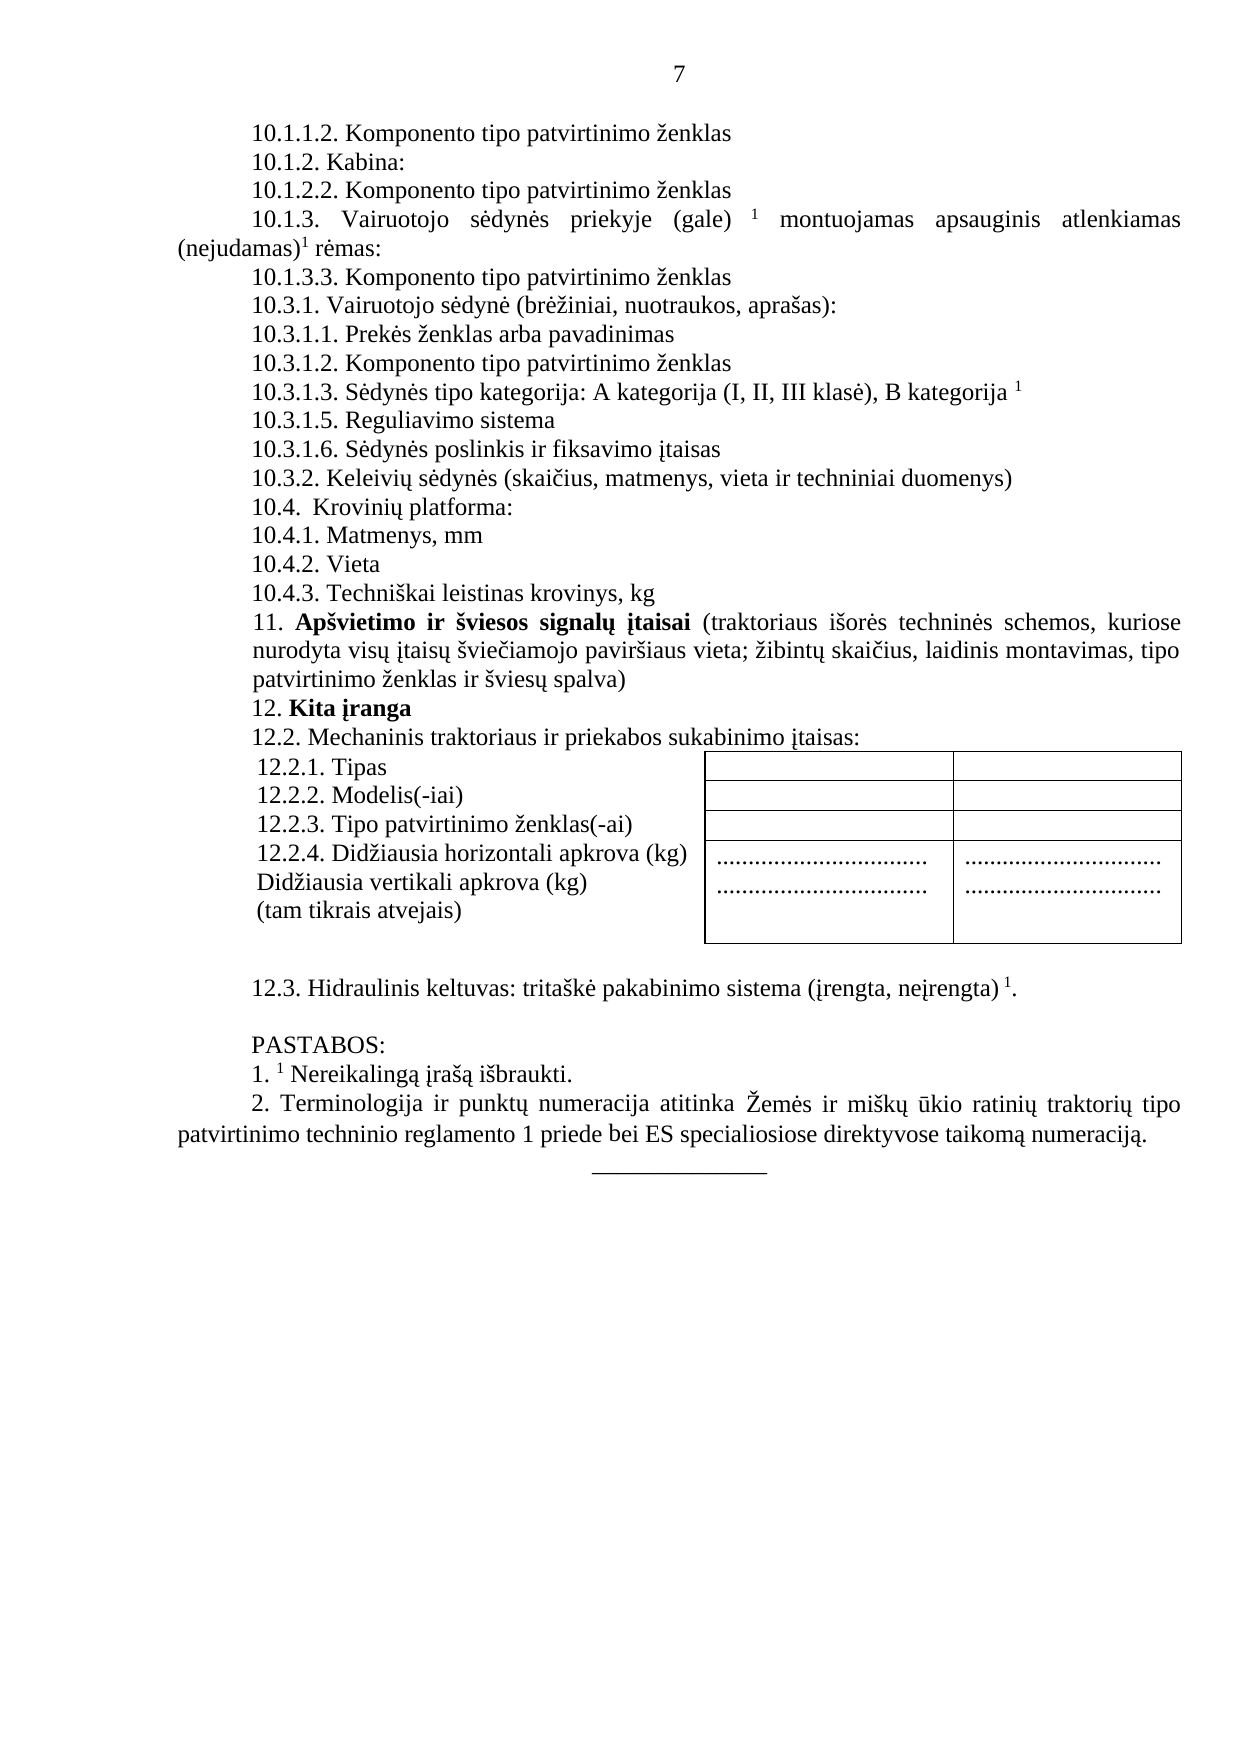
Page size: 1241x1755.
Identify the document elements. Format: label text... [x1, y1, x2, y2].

text 10.4.2. Vieta [177, 549, 1181, 578]
text 10.3.1.3. Sėdynės tipo kategorija: A kategorija (I, II, III klasė), B kategorija 1 [177, 377, 1181, 406]
table_cell [706, 841, 953, 943]
text Pastabos: [177, 1030, 1181, 1059]
text 10.3.1.2. Komponento tipo patvirtinimo ženklas [177, 348, 1181, 377]
text ______________ [177, 1148, 1181, 1177]
text 12.2. Mechaninis traktoriaus ir priekabos sukabinimo įtaisas: [177, 722, 1181, 751]
text 1. 1 Nereikalingą įrašą išbraukti. [177, 1059, 1181, 1088]
table_cell [954, 841, 1181, 943]
table_header [954, 752, 1181, 780]
text 10.1.2. Kabina: [177, 147, 1181, 176]
text 10.1.3. Vairuotojo sėdynės priekyje (gale) 1 montuojamas apsauginis atlenkiamas (nejudamas)1 rėmas: [177, 204, 1181, 262]
text 10.1.2.2. Komponento tipo patvirtinimo ženklas [177, 176, 1181, 204]
table_header [706, 752, 953, 780]
text 10.4.3. Techniškai leistinas krovinys, kg [177, 578, 1181, 607]
text 10.3.1.5. Reguliavimo sistema [177, 406, 1181, 434]
table_cell [954, 811, 1181, 840]
text 10.3.1. Vairuotojo sėdynė (brėžiniai, nuotraukos, aprašas): [177, 291, 1181, 319]
text 10.3.1.1. Prekės ženklas arba pavadinimas [177, 319, 1181, 348]
text 10.1.1.2. Komponento tipo patvirtinimo ženklas [177, 118, 1181, 147]
text 12.3. Hidraulinis keltuvas: tritaškė pakabinimo sistema (įrengta, neįrengta) 1. [177, 973, 1181, 1001]
table_cell [706, 811, 953, 840]
text 12. Kita įranga [177, 693, 1181, 722]
table_header 12.2.1. Tipas 12.2.2. Modelis(-iai) 12.2.3. Tipo patvirtinimo ženklas(-ai) 12.2.4. Didžiausia horizontali apkrova (kg) Didžiausia vertikali apkrova (kg) (tam tikrais atvejais) [177, 751, 704, 943]
text 10.4. Krovinių platforma: [177, 492, 1181, 521]
text 10.1.3.3. Komponento tipo patvirtinimo ženklas [177, 262, 1181, 291]
table_cell [706, 781, 953, 810]
text 10.3.1.6. Sėdynės poslinkis ir fiksavimo įtaisas [177, 434, 1181, 463]
text 2. Terminologija ir punktų numeracija atitinka Žemės ir miškų ūkio ratinių traktorių tipo patvirtinimo techninio reglamento 1 priede bei ES specialiosiose direktyvose taikomą numeraciją. [177, 1088, 1181, 1148]
table_cell [954, 781, 1181, 810]
text 10.4.1. Matmenys, mm [177, 521, 1181, 549]
text 11. Apšvietimo ir šviesos signalų įtaisai (traktoriaus išorės techninės schemos, kuriose nurodyta visų įtaisų šviečiamojo paviršiaus vieta; žibintų skaičius, laidinis montavimas, tipo patvirtinimo ženklas ir šviesų spalva) [252, 607, 1181, 693]
text 10.3.2. Keleivių sėdynės (skaičius, matmenys, vieta ir techniniai duomenys) [177, 463, 1181, 492]
